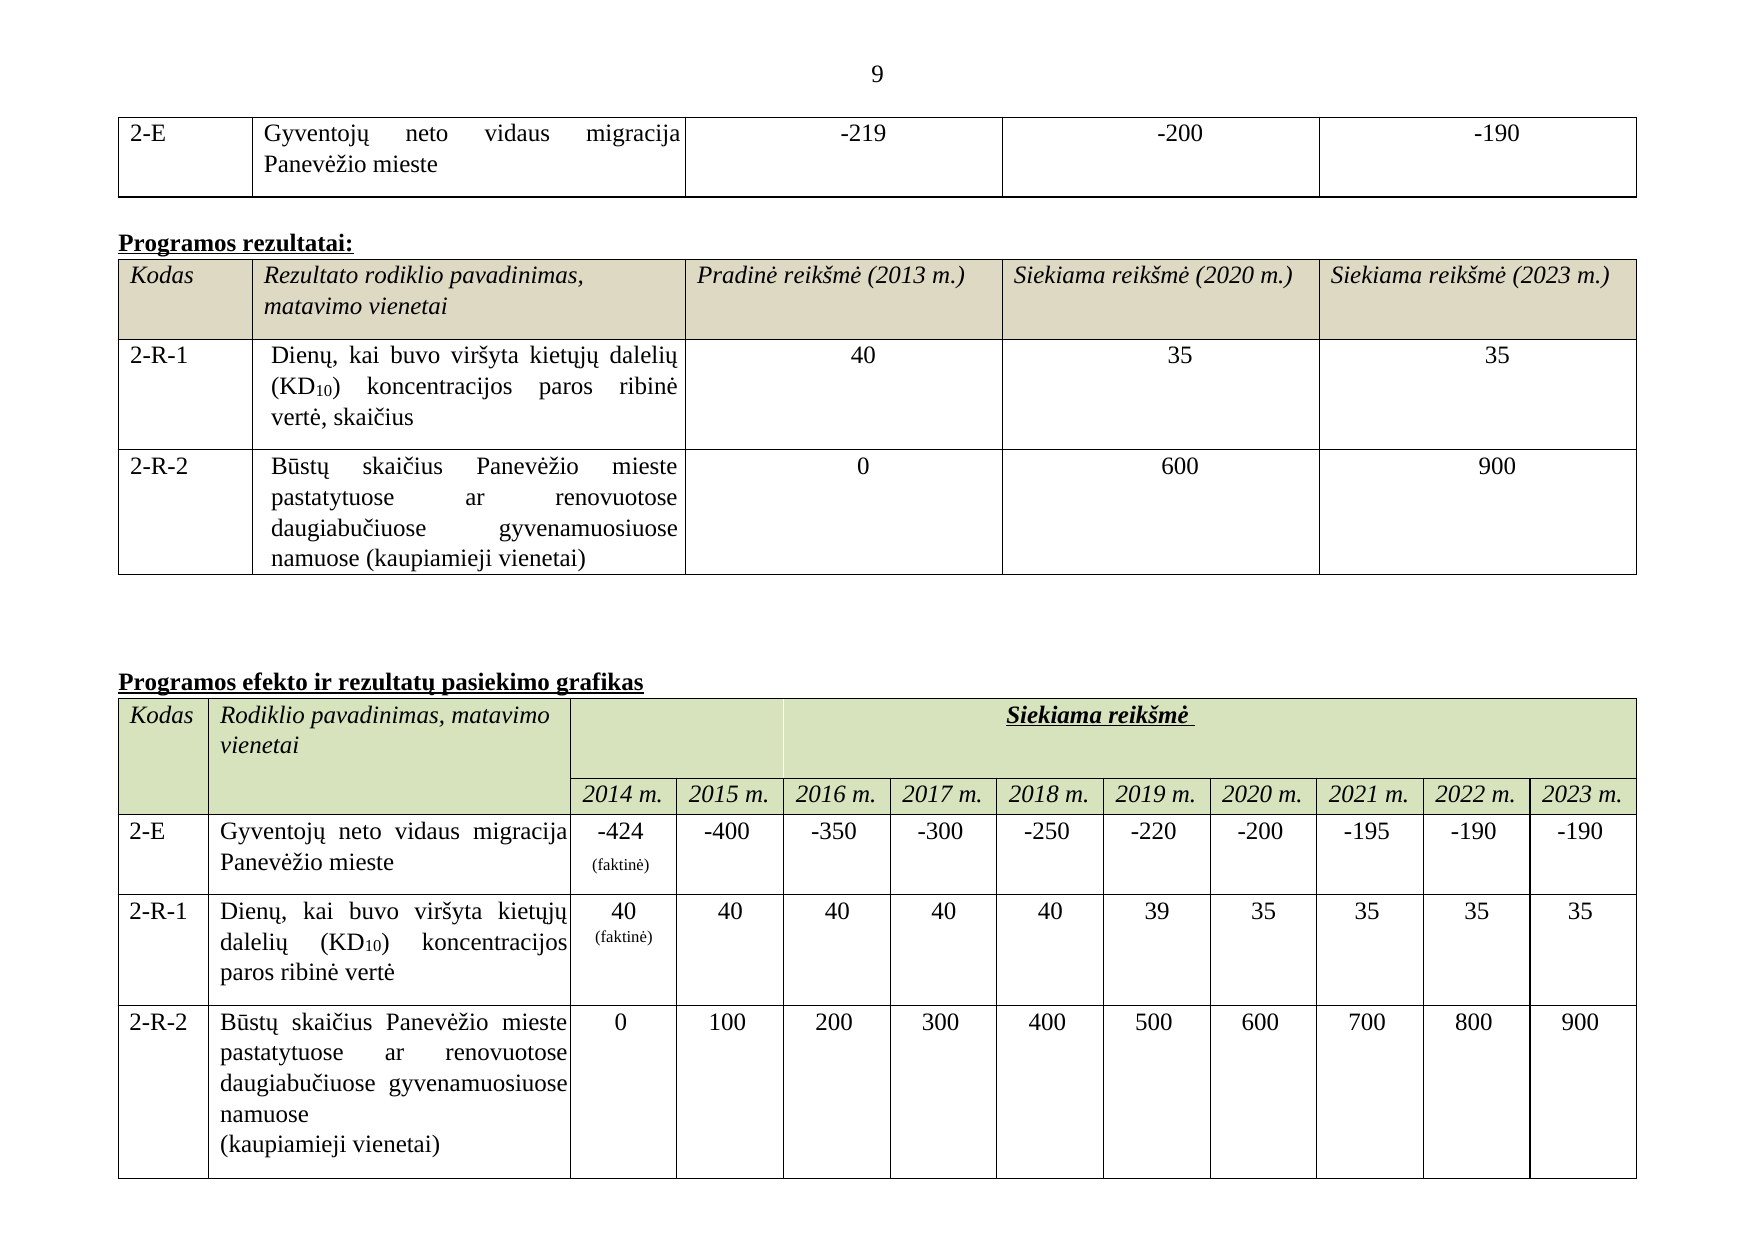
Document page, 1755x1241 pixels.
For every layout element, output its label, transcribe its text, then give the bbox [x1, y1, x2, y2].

table_cell 2015 m. [677, 779, 783, 814]
table_cell 2-R-2 [119, 1006, 208, 1178]
table_cell -300 [891, 815, 996, 894]
table_cell 40 [891, 895, 996, 1005]
table_cell 2-R-1 [119, 340, 252, 449]
table_cell 2-E [119, 118, 252, 196]
table_cell -190 [1320, 118, 1636, 196]
table_cell 200 [784, 1006, 890, 1178]
table_header Kodas [119, 699, 208, 814]
table_cell 2-R-1 [119, 895, 208, 1005]
table_cell -195 [1317, 815, 1423, 894]
table_cell -350 [784, 815, 890, 894]
table_cell 2-R-2 [119, 450, 252, 574]
table_header [677, 699, 783, 778]
table_header [1210, 699, 1317, 778]
table_cell -424 (faktinė) [571, 815, 676, 894]
table_cell 2017 m. [891, 779, 996, 814]
table_header Rodiklio pavadinimas, matavimo vienetai [209, 699, 570, 814]
table_cell 35 [1211, 895, 1316, 1005]
table_cell Būstų skaičius Panevėžio mieste pastatytuose ar renovuotose daugiabučiuose gyvenamuosiuose namuose (kaupiamieji vienetai) [209, 1006, 570, 1178]
table_header [784, 699, 890, 778]
table_cell 2014 m. [571, 779, 676, 814]
table_cell 40 [997, 895, 1103, 1005]
table_cell Dienų, kai buvo viršyta kietųjų dalelių (KD10) koncentracijos paros ribinė vertė [209, 895, 570, 1005]
table_cell 35 [1317, 895, 1423, 1005]
table_header [571, 699, 677, 778]
table_cell -190 [1424, 815, 1529, 894]
table_cell 35 [1320, 340, 1636, 449]
table_cell 900 [1531, 1006, 1636, 1178]
table_cell 40 [784, 895, 890, 1005]
table_cell 0 [571, 1006, 676, 1178]
table_cell Būstų skaičius Panevėžio mieste pastatytuose ar renovuotose daugiabučiuose gyvenamuosiuose namuose (kaupiamieji vienetai) [253, 450, 685, 574]
table_cell Dienų, kai buvo viršyta kietųjų dalelių (KD10) koncentracijos paros ribinė vertė, skaičius [253, 340, 685, 449]
table_cell -200 [1211, 815, 1316, 894]
table_cell 2018 m. [997, 779, 1103, 814]
table_cell 600 [1211, 1006, 1316, 1178]
table_header Kodas [119, 260, 252, 339]
table_cell -219 [686, 118, 1002, 196]
table_cell 2016 m. [784, 779, 890, 814]
table_cell 2023 m. [1531, 779, 1636, 814]
table_cell Gyventojų neto vidaus migracija Panevėžio mieste [209, 815, 570, 894]
text Programos rezultatai: [118, 228, 1636, 257]
table_header [1530, 699, 1636, 778]
table_cell 0 [686, 450, 1002, 574]
table_cell 100 [677, 1006, 783, 1178]
table_cell 35 [1424, 895, 1529, 1005]
table_cell 2020 m. [1211, 779, 1316, 814]
table_cell 35 [1531, 895, 1636, 1005]
table_header Rezultato rodiklio pavadinimas, matavimo vienetai [253, 260, 685, 339]
table_header Siekiama reikšmė (2023 m.) [1320, 260, 1636, 339]
table_cell -250 [997, 815, 1103, 894]
table_cell 400 [997, 1006, 1103, 1178]
table_header Siekiama reikšmė (2020 m.) [1003, 260, 1319, 339]
table_header Siekiama reikšmė [997, 699, 1210, 778]
table_cell 40 [686, 340, 1002, 449]
table_cell 2021 m. [1317, 779, 1423, 814]
table_cell 300 [891, 1006, 996, 1178]
table_cell 39 [1104, 895, 1210, 1005]
table_cell 2019 m. [1104, 779, 1210, 814]
table_cell 600 [1003, 450, 1319, 574]
text Programos efekto ir rezultatų pasiekimo grafikas [118, 667, 1636, 696]
table_cell 40 [677, 895, 783, 1005]
table_cell 2-E [119, 815, 208, 894]
table_cell -190 [1531, 815, 1636, 894]
table_cell 800 [1424, 1006, 1529, 1178]
table_cell 40 (faktinė) [571, 895, 676, 1005]
table_cell 2022 m. [1424, 779, 1529, 814]
table_cell 900 [1320, 450, 1636, 574]
table_cell -400 [677, 815, 783, 894]
table_header Pradinė reikšmė (2013 m.) [686, 260, 1002, 339]
table_cell 35 [1003, 340, 1319, 449]
table_header [1423, 699, 1530, 778]
table_cell Gyventojų neto vidaus migracija Panevėžio mieste [253, 118, 685, 196]
table_header [1317, 699, 1423, 778]
table_cell -220 [1104, 815, 1210, 894]
table_cell 500 [1104, 1006, 1210, 1178]
table_cell 700 [1317, 1006, 1423, 1178]
table_header [890, 699, 997, 778]
table_cell -200 [1003, 118, 1319, 196]
